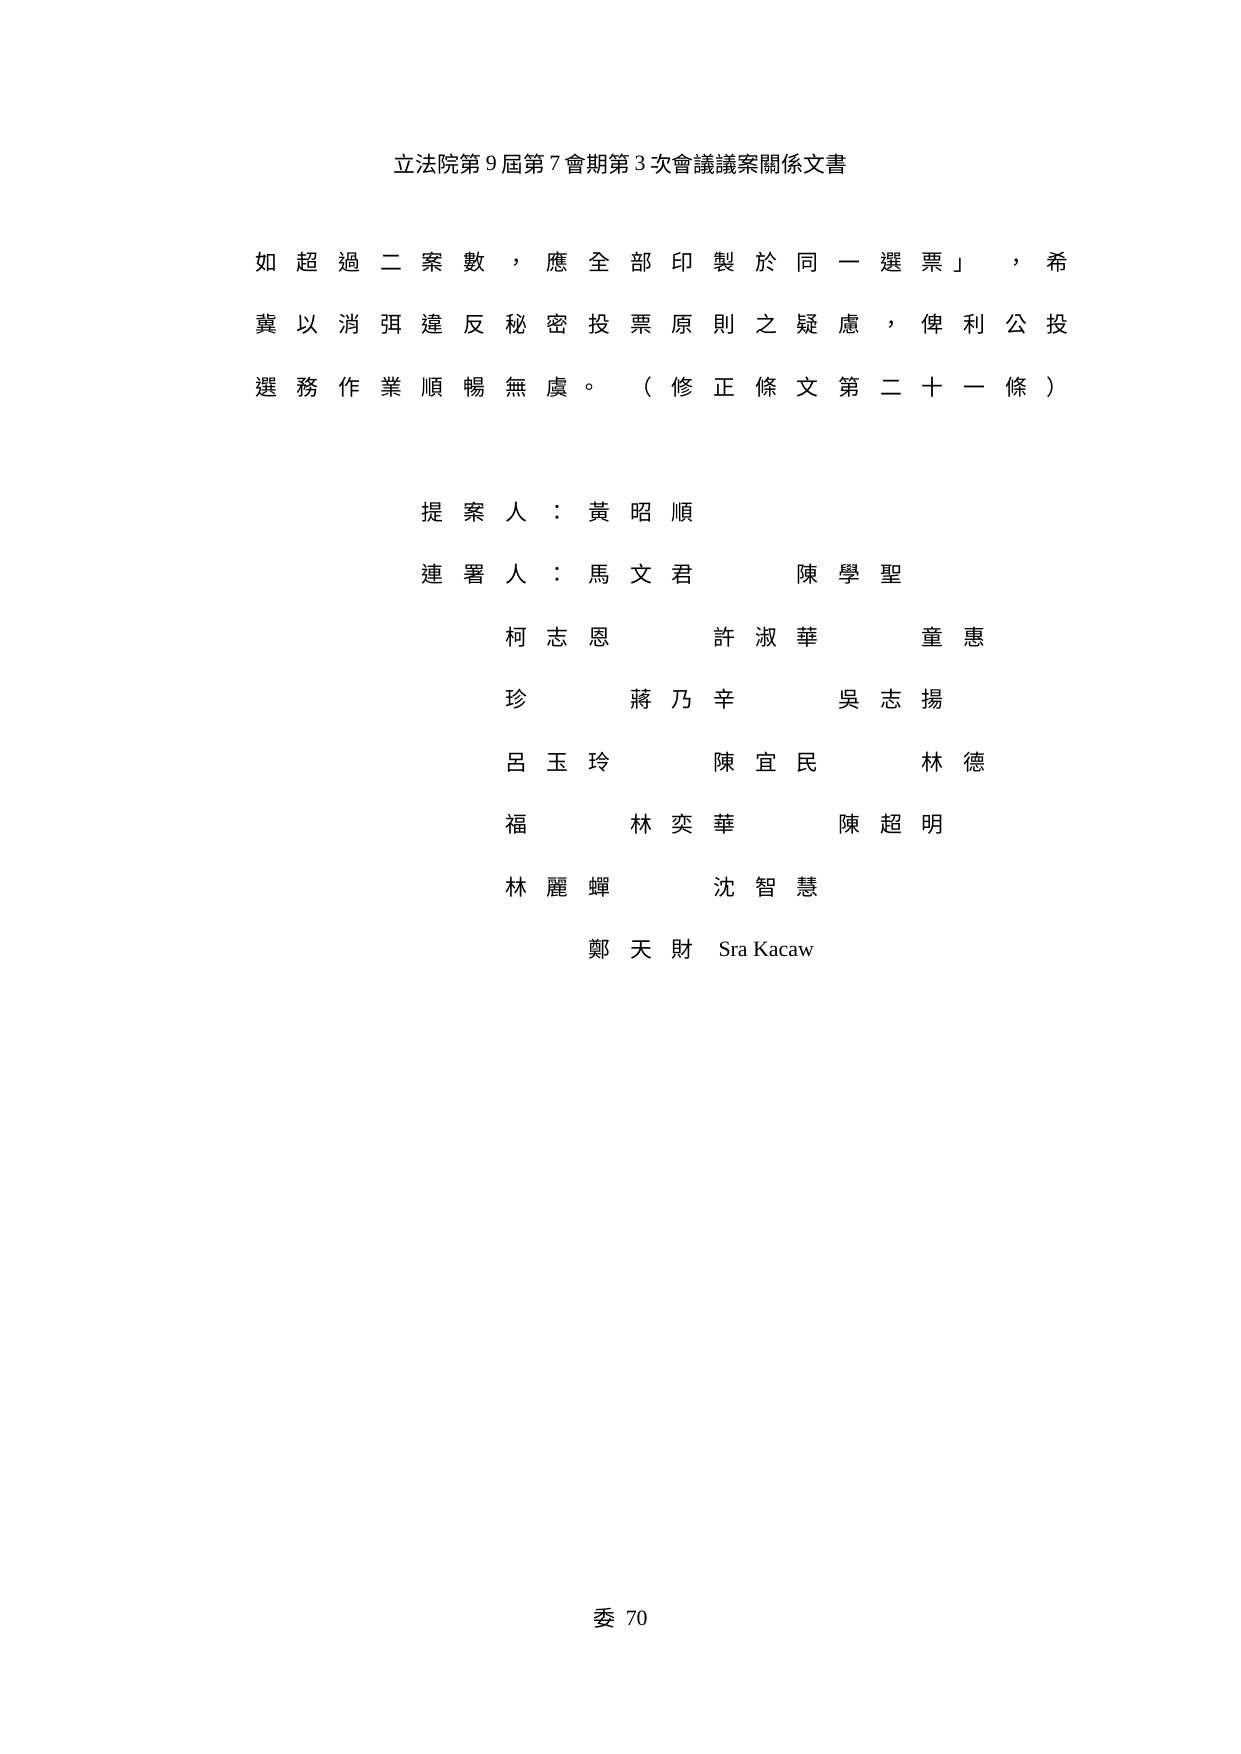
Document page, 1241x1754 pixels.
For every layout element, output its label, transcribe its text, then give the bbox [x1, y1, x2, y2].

text 鄭天財Sra Kacaw [403, 906, 1012, 969]
text 提案人：黃昭順 [403, 469, 1012, 531]
text 如超過二案數，應全部印製於同一選票」，希冀以消弭違反秘密投票原則之疑慮，俾利公投選務作業順暢無虞。（修正條文第二十一條） [184, 219, 1078, 406]
text 連署人：馬文君 陳學聖 柯志恩 許淑華 童惠珍 蔣乃辛 吳志揚 呂玉玲 陳宜民 林德福 林奕華 陳超明 林麗蟬 沈智慧 [403, 531, 1012, 906]
